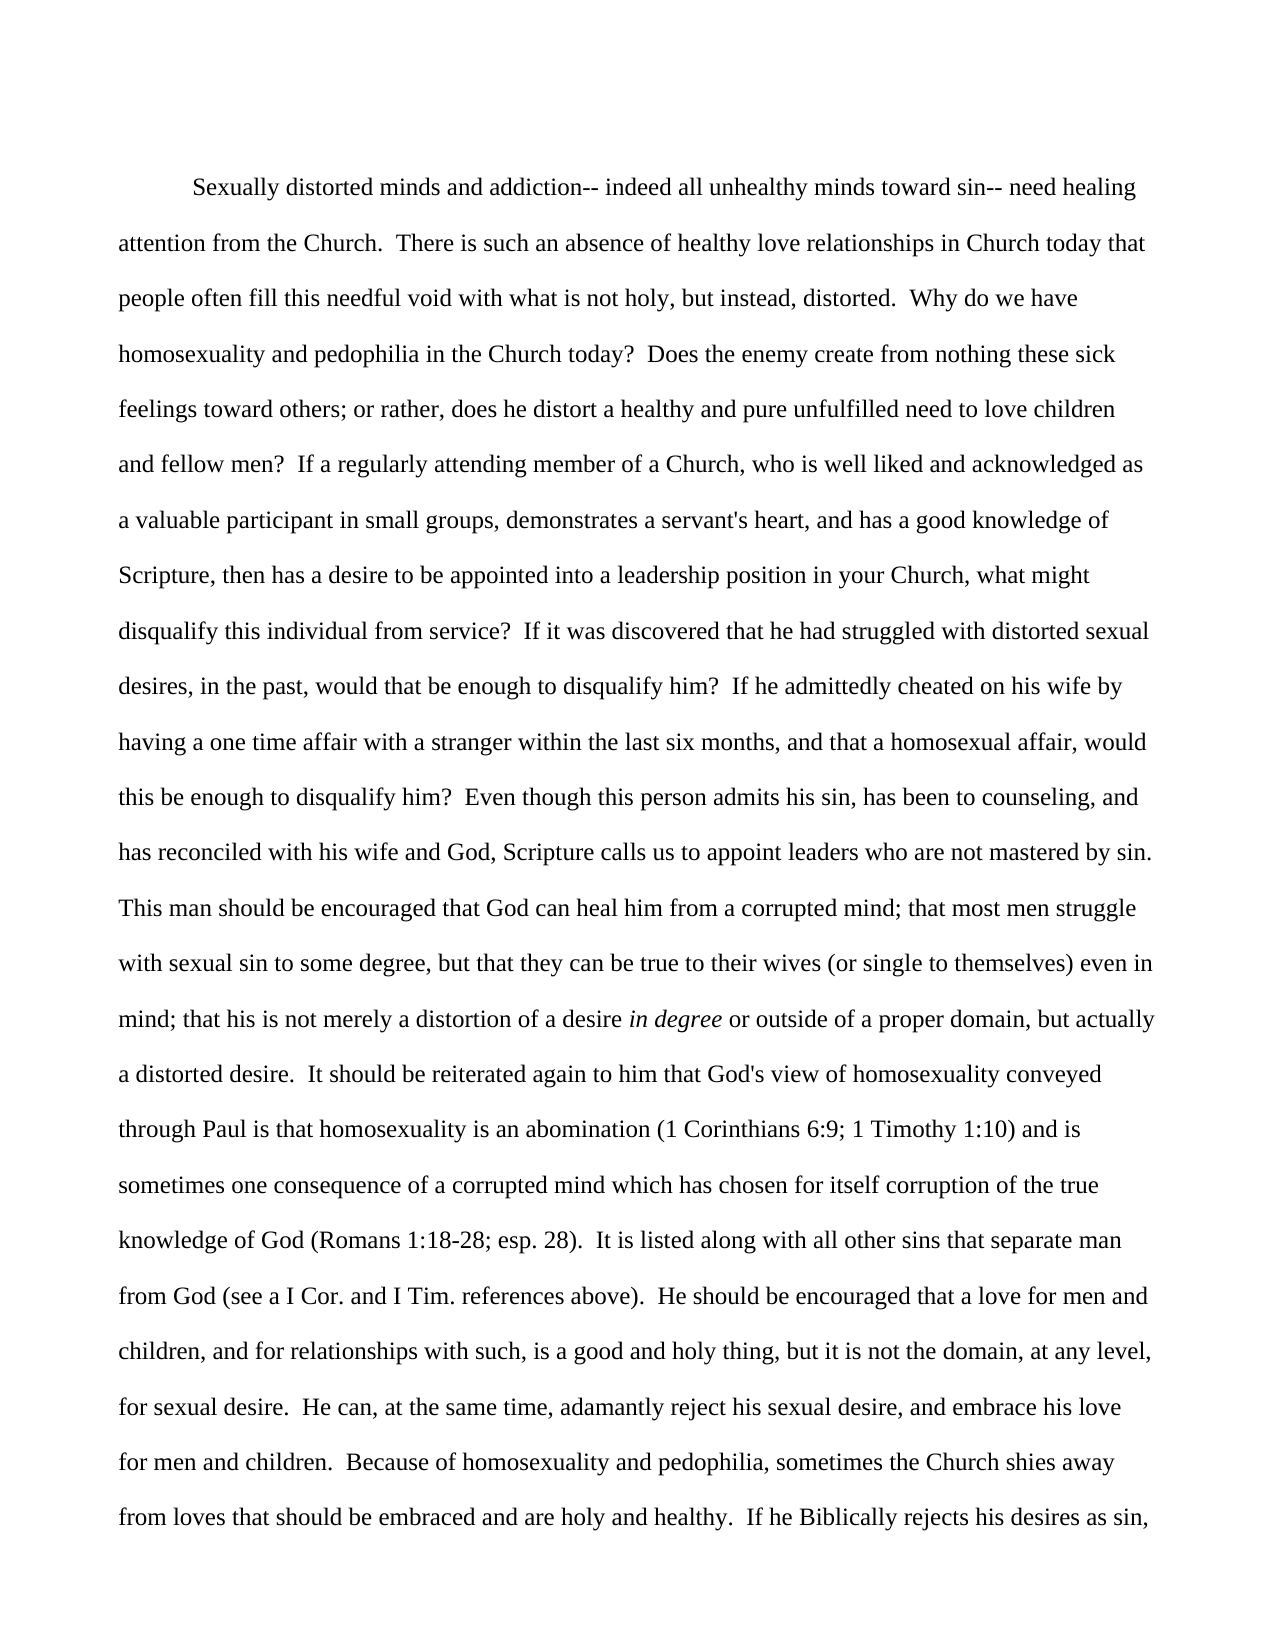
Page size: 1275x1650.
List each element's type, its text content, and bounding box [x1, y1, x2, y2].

text Sexually distorted minds and addiction-- indeed all unhealthy minds toward sin-- need healing attention from the Church. There is such an absence of healthy love relationships in Church today that people often fill this needful void with what is not holy, but instead, distorted. Why do we have homosexuality and pedophilia in the Church today? Does the enemy create from nothing these sick feelings toward others; or rather, does he distort a healthy and pure unfulfilled need to love children and fellow men? If a regularly attending member of a Church, who is well liked and acknowledged as a valuable participant in small groups, demonstrates a servant's heart, and has a good knowledge of Scripture, then has a desire to be appointed into a leadership position in your Church, what might disqualify this individual from service? If it was discovered that he had struggled with distorted sexual desires, in the past, would that be enough to disqualify him? If he admittedly cheated on his wife by having a one time affair with a stranger within the last six months, and that a homosexual affair, would this be enough to disqualify him? Even though this person admits his sin, has been to counseling, and has reconciled with his wife and God, Scripture calls us to appoint leaders who are not mastered by sin. [118, 173, 1157, 866]
text This man should be encouraged that God can heal him from a corrupted mind; that most men struggle with sexual sin to some degree, but that they can be true to their wives (or single to themselves) even in mind; that his is not merely a distortion of a desire in degree or outside of a proper domain, but actually a distorted desire. It should be reiterated again to him that God's view of homosexuality conveyed through Paul is that homosexuality is an abomination (1 Corinthians 6:9; 1 Timothy 1:10) and is sometimes one consequence of a corrupted mind which has chosen for itself corruption of the true knowledge of God (Romans 1:18-28; esp. 28). It is listed along with all other sins that separate man from God (see a I Cor. and I Tim. references above). He should be encouraged that a love for men and children, and for relationships with such, is a good and holy thing, but it is not the domain, at any level, for sexual desire. He can, at the same time, adamantly reject his sexual desire, and embrace his love for men and children. Because of homosexuality and pedophilia, sometimes the Church shies away from loves that should be embraced and are holy and healthy. If he Biblically rejects his desires as sin, [118, 894, 1157, 1531]
